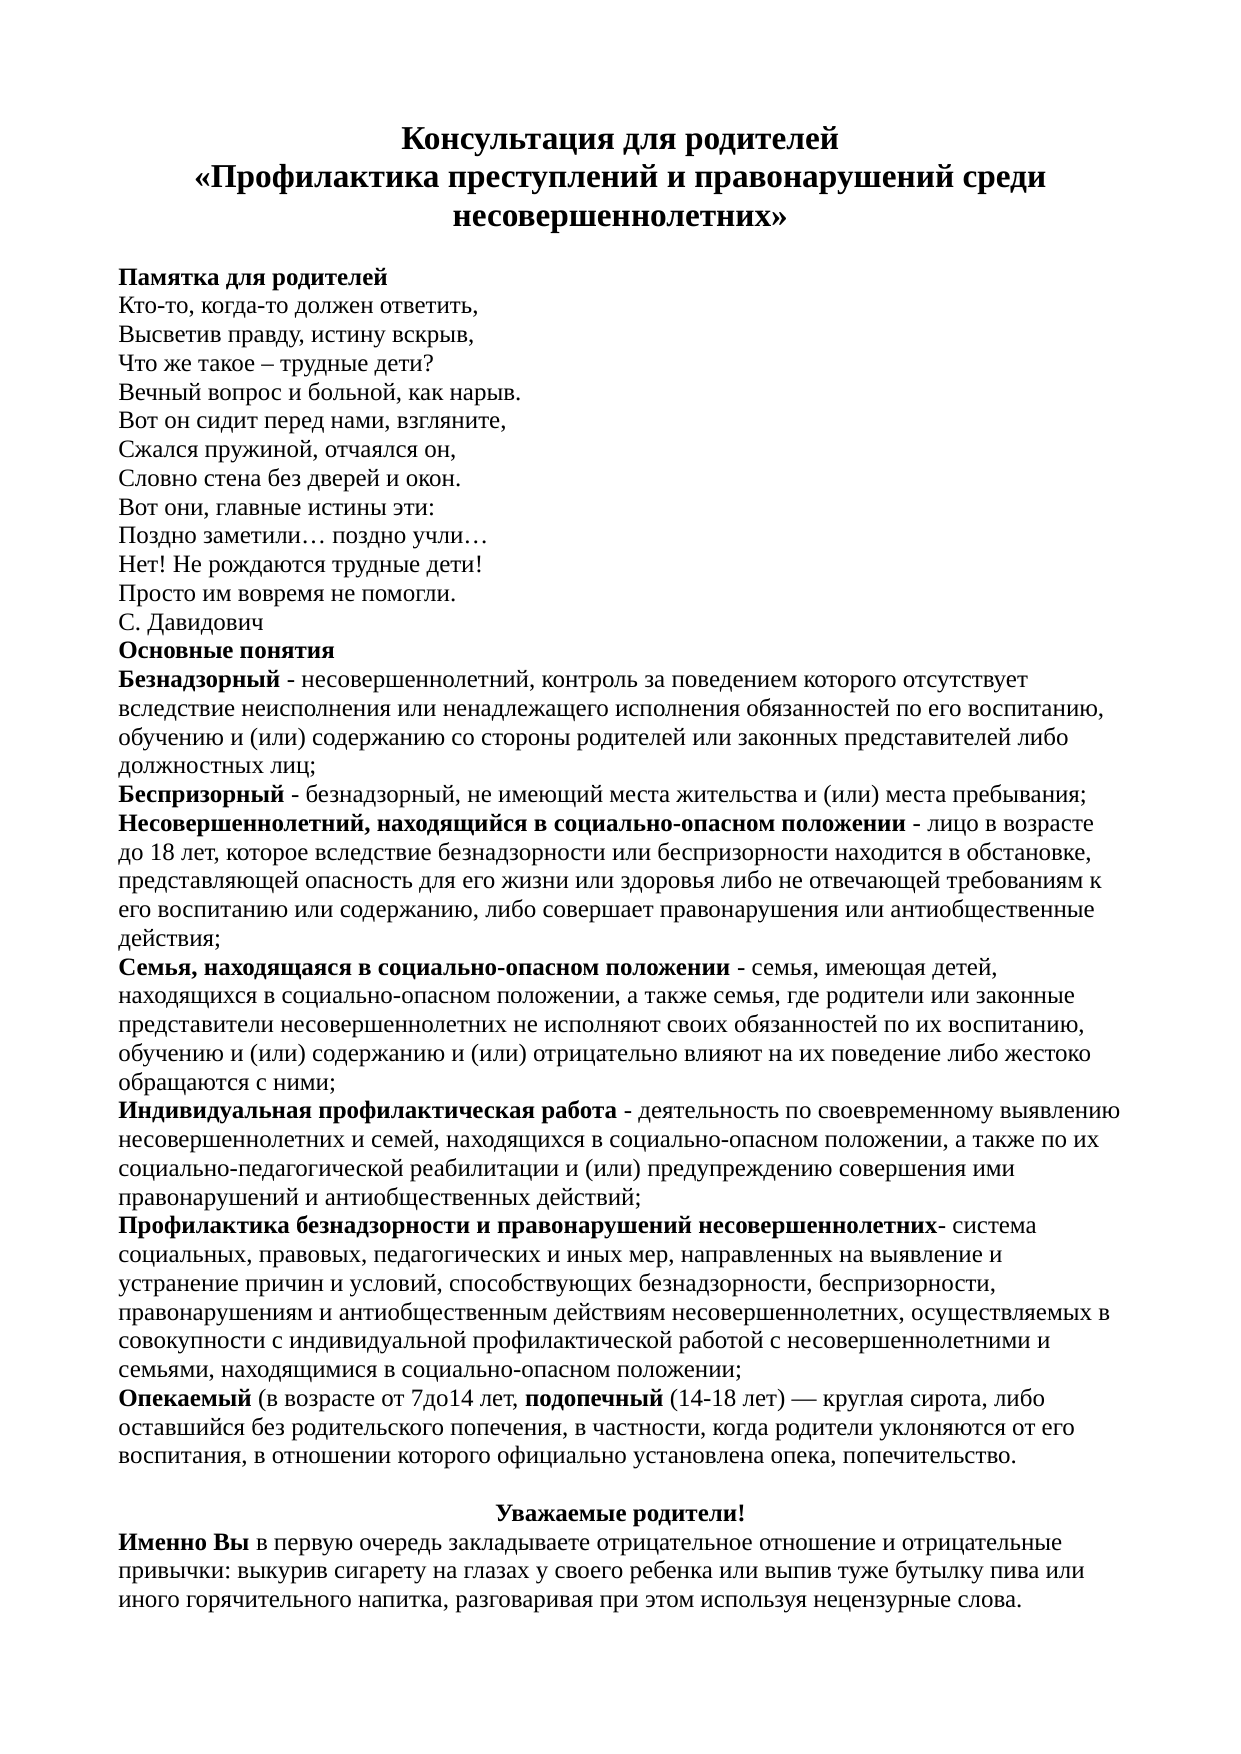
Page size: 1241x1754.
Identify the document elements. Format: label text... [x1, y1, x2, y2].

text Безнадзорный - несовершеннолетний, контроль за поведением которого отсутствует вследствие неисполнения или ненадлежащего исполнения обязанностей по его воспитанию, обучению и (или) содержанию со стороны родителей или законных представителей либо должностных лиц; [118, 664, 1122, 779]
text Сжался пружиной, отчаялся он, [118, 434, 1122, 463]
text Нет! Не рождаются трудные дети! [118, 549, 1122, 578]
text Словно стена без дверей и окон. [118, 463, 1122, 492]
text Профилактика безнадзорности и правонарушений несовершеннолетних- система социальных, правовых, педагогических и иных мер, направленных на выявление и устранение причин и условий, способствующих безнадзорности, беспризорности, правонарушениям и антиобщественным действиям несовершеннолетних, осуществляемых в совокупности с индивидуальной профилактической работой с несовершеннолетними и семьями, находящимися в социально-опасном положении; [118, 1211, 1122, 1383]
text Консультация для родителей [118, 118, 1122, 156]
text «Профилактика преступлений и правонарушений среди несовершеннолетних» [118, 156, 1122, 233]
text Вечный вопрос и больной, как нарыв. [118, 377, 1122, 406]
text Индивидуальная профилактическая работа - деятельность по своевременному выявлению несовершеннолетних и семей, находящихся в социально-опасном положении, а также по их социально-педагогической реабилитации и (или) предупреждению совершения ими правонарушений и антиобщественных действий; [118, 1096, 1122, 1211]
text Высветив правду, истину вскрыв, [118, 319, 1122, 348]
text Опекаемый (в возрасте от 7до14 лет, подопечный (14-18 лет) — круглая сирота, либо оставшийся без родительского попечения, в частности, когда родители уклоняются от его воспитания, в отношении которого официально установлена опека, попечительство. [118, 1383, 1122, 1469]
text Просто им вовремя не помогли. [118, 578, 1122, 607]
text Поздно заметили… поздно учли… [118, 521, 1122, 549]
text Что же такое – трудные дети? [118, 348, 1122, 377]
text Кто-то, когда-то должен ответить, [118, 291, 1122, 319]
text Уважаемые родители! [118, 1498, 1122, 1527]
text Именно Вы в первую очередь закладываете отрицательное отношение и отрицательные привычки: выкурив сигарету на глазах у своего ребенка или выпив туже бутылку пива или иного горячительного напитка, разговаривая при этом используя нецензурные слова. [118, 1527, 1122, 1613]
text Вот они, главные истины эти: [118, 492, 1122, 521]
text Основные понятия [118, 636, 1122, 664]
text Вот он сидит перед нами, взгляните, [118, 406, 1122, 434]
text Памятка для родителей [118, 262, 1122, 291]
text Несовершеннолетний, находящийся в социально-опасном положении - лицо в возрасте до 18 лет, которое вследствие безнадзорности или беспризорности находится в обстановке, представляющей опасность для его жизни или здоровья либо не отвечающей требованиям к его воспитанию или содержанию, либо совершает правонарушения или антиобщественные действия; [118, 808, 1122, 952]
text Семья, находящаяся в социально-опасном положении - семья, имеющая детей, находящихся в социально-опасном положении, а также семья, где родители или законные представители несовершеннолетних не исполняют своих обязанностей по их воспитанию, обучению и (или) содержанию и (или) отрицательно влияют на их поведение либо жестоко обращаются с ними; [118, 952, 1122, 1096]
text Беспризорный - безнадзорный, не имеющий места жительства и (или) места пребывания; [118, 779, 1122, 808]
text С. Давидович [118, 607, 1122, 636]
